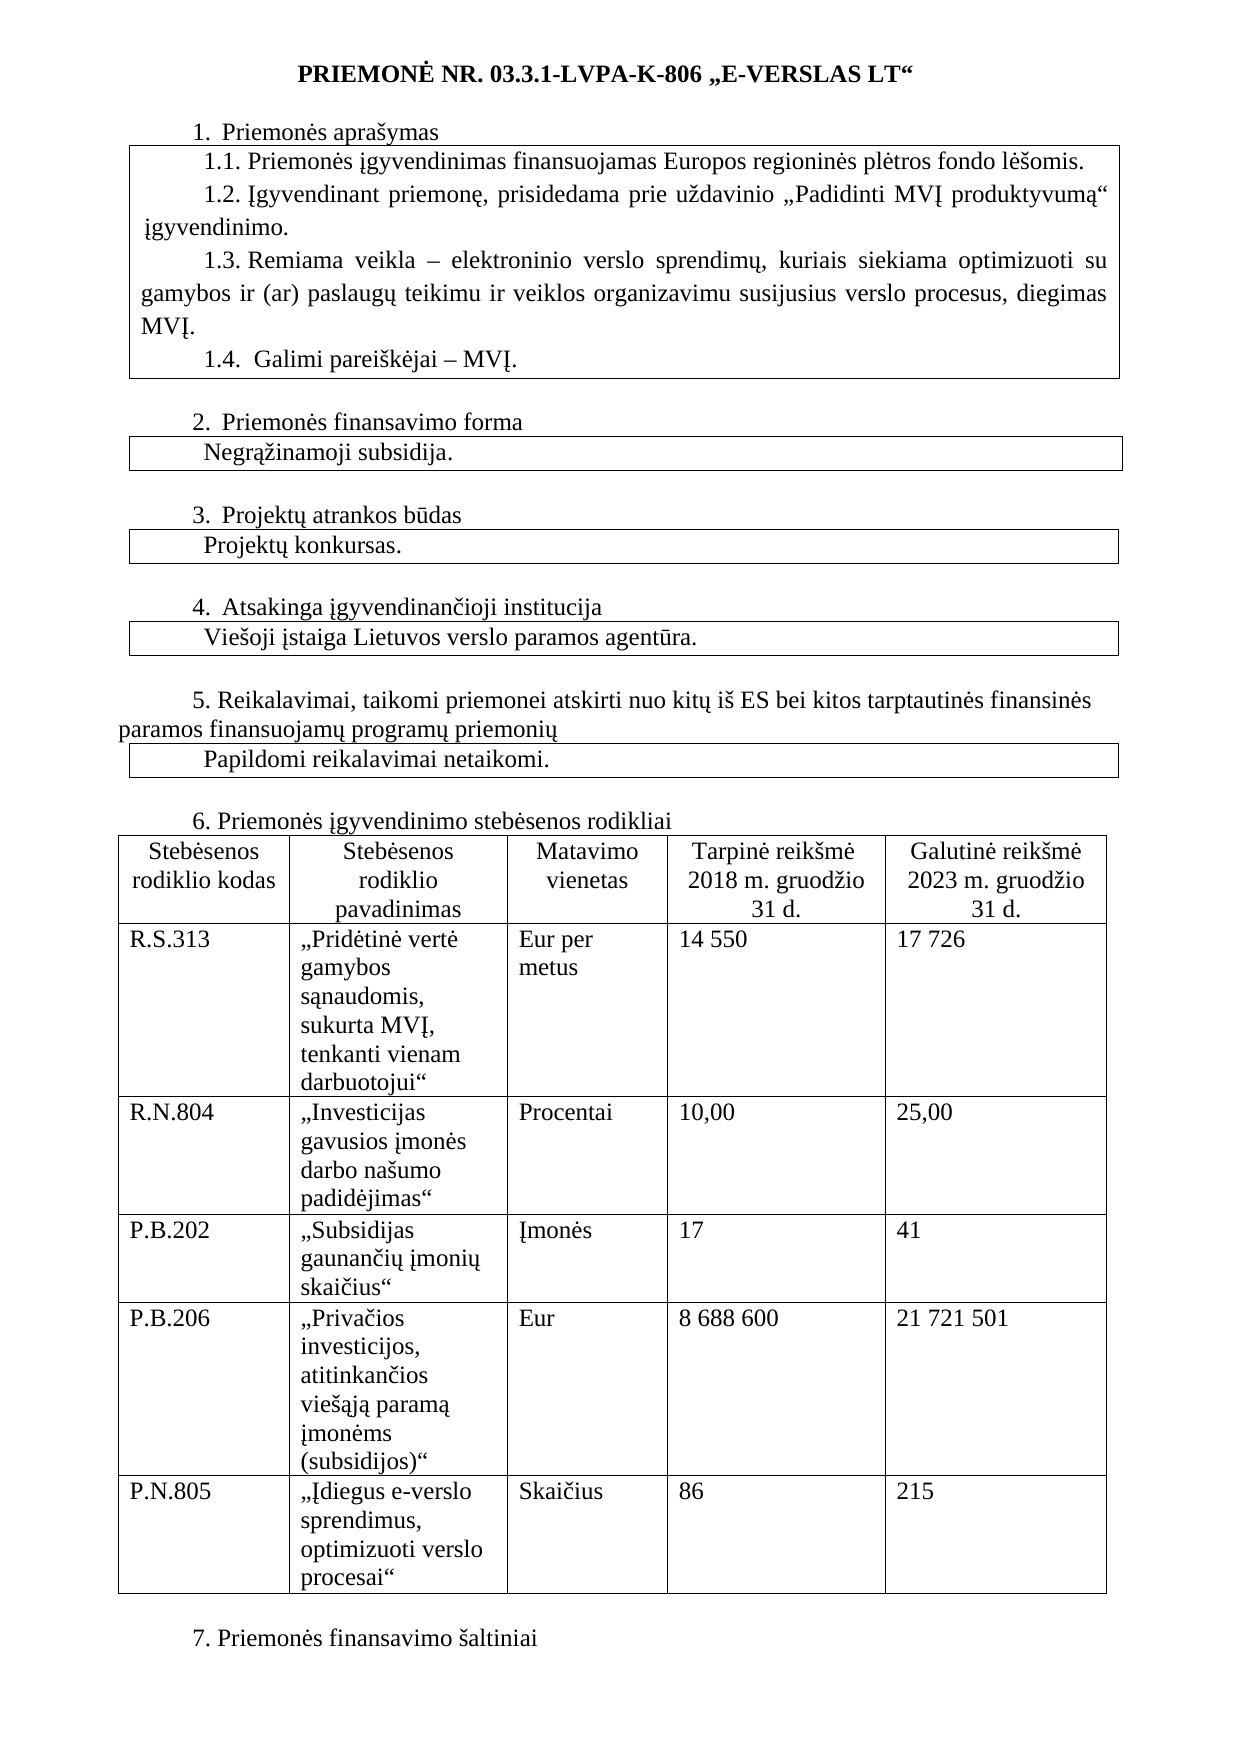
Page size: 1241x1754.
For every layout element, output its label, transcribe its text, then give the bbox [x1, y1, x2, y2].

table_cell 17 [668, 1215, 885, 1302]
table_cell Įmonės [508, 1215, 667, 1302]
table_header Matavimo vienetas [508, 836, 667, 923]
table_header Negrąžinamoji subsidija. [130, 437, 1122, 470]
table_header Stebėsenos rodiklio pavadinimas [290, 836, 507, 923]
table_cell „Privačios investicijos, atitinkančios viešąją paramą įmonėms (subsidijos)“ [290, 1303, 507, 1475]
table_cell Eur [508, 1303, 667, 1475]
table_header Papildomi reikalavimai netaikomi. [130, 744, 1118, 777]
table_header Tarpinė reikšmė 2018 m. gruodžio 31 d. [668, 836, 885, 923]
table_cell P.B.206 [119, 1303, 289, 1475]
table_cell Skaičius [508, 1476, 667, 1593]
table_cell R.S.313 [119, 924, 289, 1096]
table_header 1.1. Priemonės įgyvendinimas finansuojamas Europos regioninės plėtros fondo lėšomis. [130, 146, 1119, 179]
table_cell 41 [886, 1215, 1106, 1302]
table_cell 1.3. Remiama veikla – elektroninio verslo sprendimų, kuriais siekiama optimizuoti su gamybos ir (ar) paslaugų teikimu ir veiklos organizavimu susijusius verslo procesus, diegimas MVĮ. [130, 245, 1119, 344]
table_cell 17 726 [886, 924, 1106, 1096]
text PRIEMONĖ NR. 03.3.1-LVPA-K-806 „E-VERSLAS LT“ [118, 59, 1092, 88]
text 3. Projektų atrankos būdas [192, 500, 1092, 529]
text 6. Priemonės įgyvendinimo stebėsenos rodikliai [118, 806, 1092, 835]
table_header Viešoji įstaiga Lietuvos verslo paramos agentūra. [130, 622, 1118, 655]
table_cell 14 550 [668, 924, 885, 1096]
text 2. Priemonės finansavimo forma [192, 407, 1092, 436]
table_header Stebėsenos rodiklio kodas [119, 836, 289, 923]
table_cell P.B.202 [119, 1215, 289, 1302]
table_cell 86 [668, 1476, 885, 1593]
table_cell „Įdiegus e-verslo sprendimus, optimizuoti verslo procesai“ [290, 1476, 507, 1593]
table_cell 10,00 [668, 1097, 885, 1214]
table_cell „Pridėtinė vertė gamybos sąnaudomis, sukurta MVĮ, tenkanti vienam darbuotojui“ [290, 924, 507, 1096]
text 4. Atsakinga įgyvendinančioji institucija [192, 592, 1092, 621]
table_cell „Subsidijas gaunančių įmonių skaičius“ [290, 1215, 507, 1302]
table_cell Eur per metus [508, 924, 667, 1096]
table_cell 8 688 600 [668, 1303, 885, 1475]
table_cell 1.4. Galimi pareiškėjai – MVĮ. [130, 345, 1119, 377]
table_cell 215 [886, 1476, 1106, 1593]
table_header Projektų konkursas. [130, 530, 1118, 563]
text 1. Priemonės aprašymas [192, 117, 1092, 145]
table_header Galutinė reikšmė 2023 m. gruodžio 31 d. [886, 836, 1106, 923]
table_cell Procentai [508, 1097, 667, 1214]
table_cell 25,00 [886, 1097, 1106, 1214]
text 5. Reikalavimai, taikomi priemonei atskirti nuo kitų iš ES bei kitos tarptautinės finansinės paramos finansuojamų programų priemonių [118, 685, 1092, 743]
table_cell „Investicijas gavusios įmonės darbo našumo padidėjimas“ [290, 1097, 507, 1214]
text 7. Priemonės finansavimo šaltiniai [192, 1623, 1092, 1652]
table_cell 1.2. Įgyvendinant priemonę, prisidedama prie uždavinio „Padidinti MVĮ produktyvumą“ įgyvendinimo. [130, 179, 1119, 245]
table_cell 21 721 501 [886, 1303, 1106, 1475]
table_cell P.N.805 [119, 1476, 289, 1593]
table_cell R.N.804 [119, 1097, 289, 1214]
